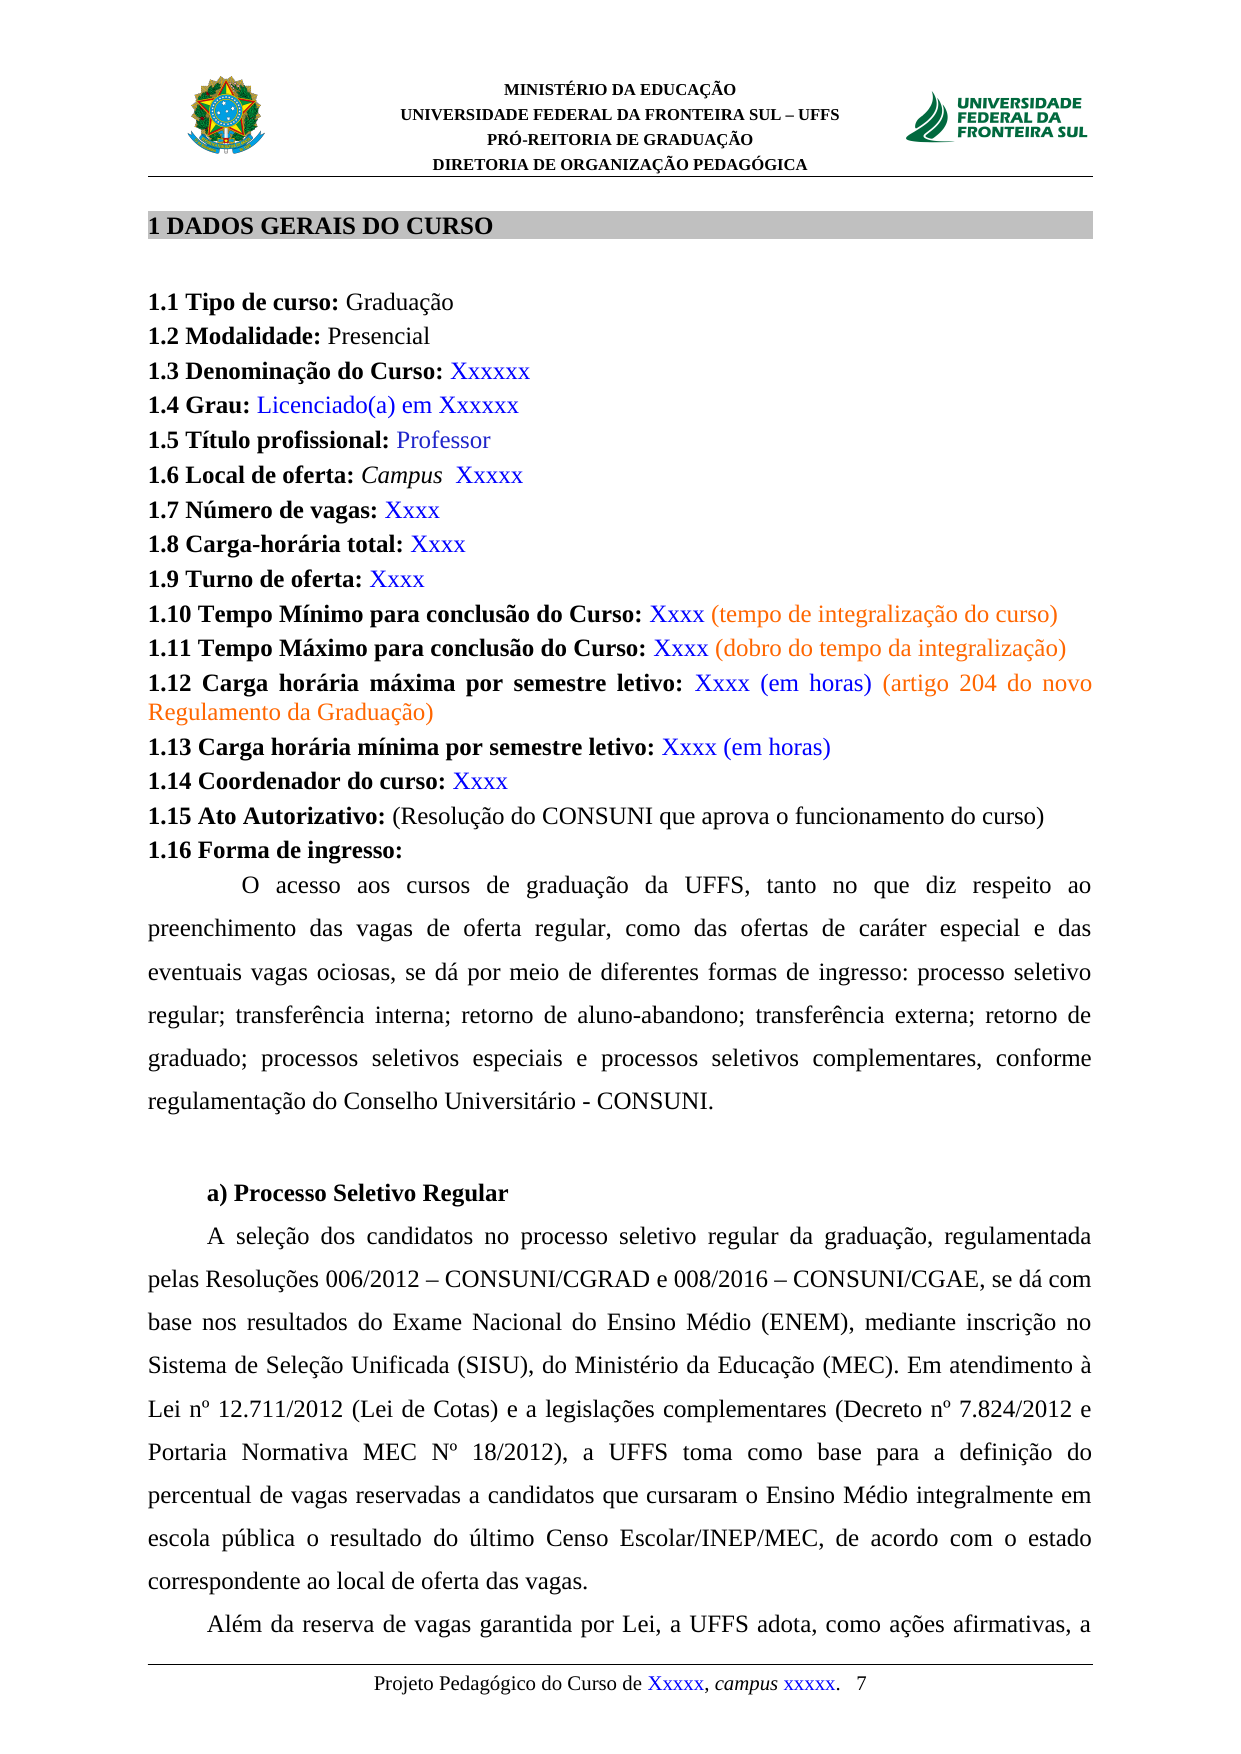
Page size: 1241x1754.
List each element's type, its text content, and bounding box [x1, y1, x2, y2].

text 1.8 Carga-horária total: Xxxx [148, 529, 1093, 558]
text 1.6 Local de oferta: Campus Xxxxx [148, 460, 1093, 489]
text 1.12 Carga horária máxima por semestre letivo: Xxxx (em horas) (artigo 204 do novo Regulamento da Graduação) [148, 668, 1093, 726]
text Além da reserva de vagas garantida por Lei, a UFFS adota, como ações afirmativas, a [148, 1609, 1093, 1638]
text a) Processo Seletivo Regular [148, 1178, 1093, 1207]
text O acesso aos cursos de graduação da UFFS, tanto no que diz respeito ao preenchimento das vagas de oferta regular, como das ofertas de caráter especial e das eventuais vagas ociosas, se dá por meio de diferentes formas de ingresso: processo seletivo regular; transferência interna; retorno de aluno-abandono; transferência externa; retorno de graduado; processos seletivos especiais e processos seletivos complementares, conforme regulamentação do Conselho Universitário - CONSUNI. [148, 870, 1093, 1115]
text 1.16 Forma de ingresso: [148, 836, 1093, 864]
text 1.13 Carga horária mínima por semestre letivo: Xxxx (em horas) [148, 732, 1093, 760]
text 1.10 Tempo Mínimo para conclusão do Curso: Xxxx (tempo de integralização do curso) [148, 599, 1093, 627]
text 1.14 Coordenador do curso: Xxxx [148, 766, 1093, 795]
text 1.1 Tipo de curso: Graduação [148, 287, 1093, 315]
text 1.15 Ato Autorizativo: (Resolução do CONSUNI que aprova o funcionamento do curso) [148, 801, 1093, 830]
text 1.9 Turno de oferta: Xxxx [148, 564, 1093, 593]
text 1.4 Grau: Licenciado(a) em Xxxxxx [148, 391, 1093, 419]
picture [187, 76, 265, 154]
text 1.5 Título profissional: Professor [148, 425, 1093, 454]
text 1.11 Tempo Máximo para conclusão do Curso: Xxxx (dobro do tempo da integralização) [148, 633, 1093, 662]
subtitle 1 DADOS GERAIS DO CURSO [148, 211, 1093, 239]
text A seleção dos candidatos no processo seletivo regular da graduação, regulamentada pelas Resoluções 006/2012 – CONSUNI/CGRAD e 008/2016 – CONSUNI/CGAE, se dá com base nos resultados do Exame Nacional do Ensino Médio (ENEM), mediante inscrição no Sistema de Seleção Unificada (SISU), do Ministério da Educação (MEC). Em atendimento à Lei nº 12.711/2012 (Lei de Cotas) e a legislações complementares (Decreto nº 7.824/2012 e Portaria Normativa MEC Nº 18/2012), a UFFS toma como base para a definição do percentual de vagas reservadas a candidatos que cursaram o Ensino Médio integralmente em escola pública o resultado do último Censo Escolar/INEP/MEC, de acordo com o estado correspondente ao local de oferta das vagas. [148, 1221, 1093, 1595]
text 1.3 Denominação do Curso: Xxxxxx [148, 356, 1093, 385]
picture [903, 90, 1090, 146]
text 1.7 Número de vagas: Xxxx [148, 495, 1093, 523]
text 1.2 Modalidade: Presencial [148, 321, 1093, 350]
